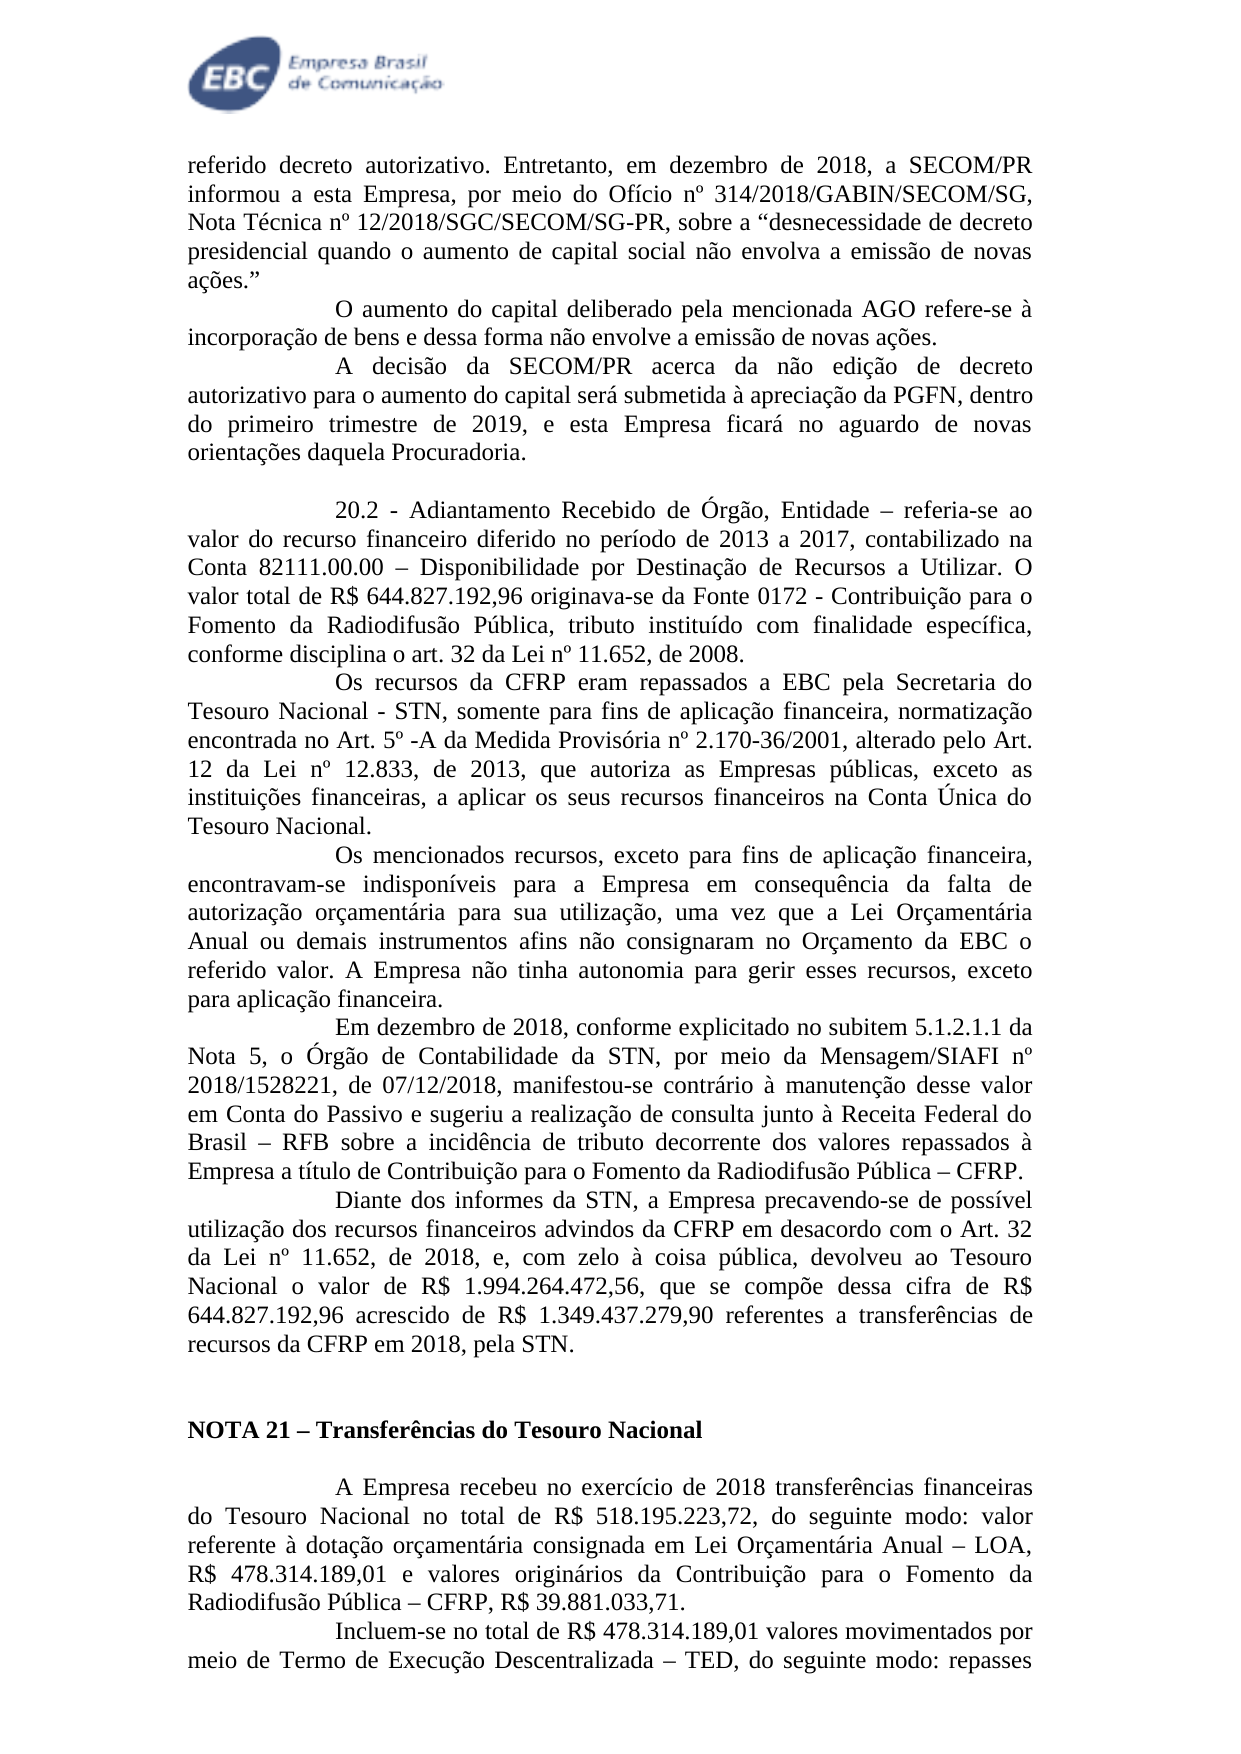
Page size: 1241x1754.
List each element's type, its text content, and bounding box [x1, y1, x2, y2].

text NOTA 21 – Transferências do Tesouro Nacional [187, 1415, 1033, 1444]
text Em dezembro de 2018, conforme explicitado no subitem 5.1.2.1.1 da Nota 5, o Órgão de Contabilidade da STN, por meio da Mensagem/SIAFI nº 2018/1528221, de 07/12/2018, manifestou-se contrário à manutenção desse valor em Conta do Passivo e sugeriu a realização de consulta junto à Receita Federal do Brasil – RFB sobre a incidência de tributo decorrente dos valores repassados à Empresa a título de Contribuição para o Fomento da Radiodifusão Pública – CFRP. [187, 1012, 1033, 1185]
text A Empresa recebeu no exercício de 2018 transferências financeiras do Tesouro Nacional no total de R$ 518.195.223,72, do seguinte modo: valor referente à dotação orçamentária consignada em Lei Orçamentária Anual – LOA, R$ 478.314.189,01 e valores originários da Contribuição para o Fomento da Radiodifusão Pública – CFRP, R$ 39.881.033,71. [187, 1472, 1033, 1616]
text Diante dos informes da STN, a Empresa precavendo-se de possível utilização dos recursos financeiros advindos da CFRP em desacordo com o Art. 32 da Lei nº 11.652, de 2018, e, com zelo à coisa pública, devolveu ao Tesouro Nacional o valor de R$ 1.994.264.472,56, que se compõe dessa cifra de R$ 644.827.192,96 acrescido de R$ 1.349.437.279,90 referentes a transferências de recursos da CFRP em 2018, pela STN. [187, 1185, 1033, 1357]
text A decisão da SECOM/PR acerca da não edição de decreto autorizativo para o aumento do capital será submetida à apreciação da PGFN, dentro do primeiro trimestre de 2019, e esta Empresa ficará no aguardo de novas orientações daquela Procuradoria. [187, 351, 1033, 466]
text Incluem-se no total de R$ 478.314.189,01 valores movimentados por meio de Termo de Execução Descentralizada – TED, do seguinte modo: repasses [187, 1616, 1033, 1674]
text 20.2 - Adiantamento Recebido de Órgão, Entidade – referia-se ao valor do recurso financeiro diferido no período de 2013 a 2017, contabilizado na Conta 82111.00.00 – Disponibilidade por Destinação de Recursos a Utilizar. O valor total de R$ 644.827.192,96 originava-se da Fonte 0172 - Contribuição para o Fomento da Radiodifusão Pública, tributo instituído com finalidade específica, conforme disciplina o art. 32 da Lei nº 11.652, de 2008. [187, 495, 1033, 667]
text O aumento do capital deliberado pela mencionada AGO refere-se à incorporação de bens e dessa forma não envolve a emissão de novas ações. [187, 294, 1033, 351]
text Os mencionados recursos, exceto para fins de aplicação financeira, encontravam-se indisponíveis para a Empresa em consequência da falta de autorização orçamentária para sua utilização, uma vez que a Lei Orçamentária Anual ou demais instrumentos afins não consignaram no Orçamento da EBC o referido valor. A Empresa não tinha autonomia para gerir esses recursos, exceto para aplicação financeira. [187, 840, 1033, 1012]
text Os recursos da CFRP eram repassados a EBC pela Secretaria do Tesouro Nacional - STN, somente para fins de aplicação financeira, normatização encontrada no Art. 5º -A da Medida Provisória nº 2.170-36/2001, alterado pelo Art. 12 da Lei nº 12.833, de 2013, que autoriza as Empresas públicas, exceto as instituições financeiras, a aplicar os seus recursos financeiros na Conta Única do Tesouro Nacional. [187, 667, 1033, 840]
text referido decreto autorizativo. Entretanto, em dezembro de 2018, a SECOM/PR informou a esta Empresa, por meio do Ofício nº 314/2018/GABIN/SECOM/SG, Nota Técnica nº 12/2018/SGC/SECOM/SG-PR, sobre a “desnecessidade de decreto presidencial quando o aumento de capital social não envolva a emissão de novas ações.” [187, 150, 1033, 294]
